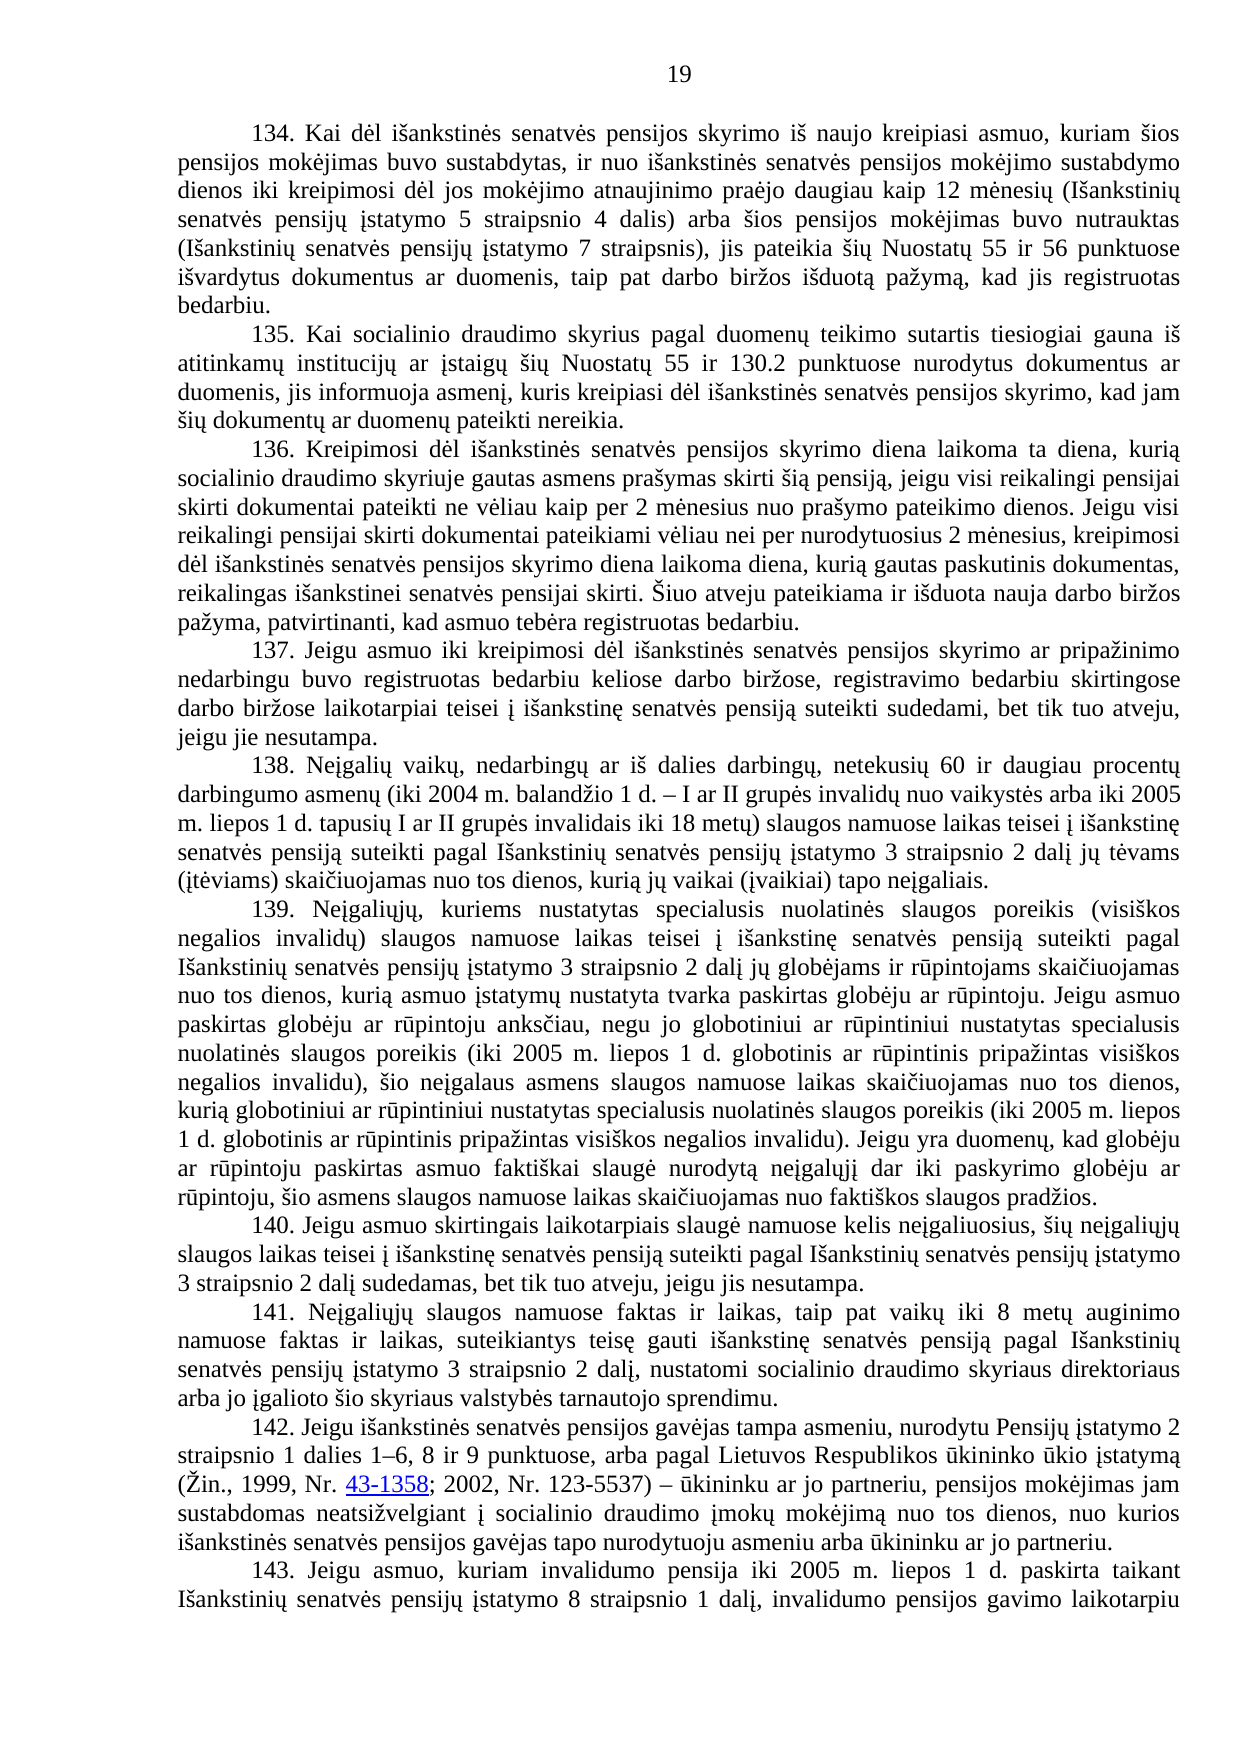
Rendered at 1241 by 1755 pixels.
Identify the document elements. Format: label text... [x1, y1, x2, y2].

text 143. Jeigu asmuo, kuriam invalidumo pensija iki 2005 m. liepos 1 d. paskirta taikant Išankstinių senatvės pensijų įstatymo 8 straipsnio 1 dalį, invalidumo pensijos gavimo laikotarpiu [177, 1556, 1181, 1613]
text 134. Kai dėl išankstinės senatvės pensijos skyrimo iš naujo kreipiasi asmuo, kuriam šios pensijos mokėjimas buvo sustabdytas, ir nuo išankstinės senatvės pensijos mokėjimo sustabdymo dienos iki kreipimosi dėl jos mokėjimo atnaujinimo praėjo daugiau kaip 12 mėnesių (Išankstinių senatvės pensijų įstatymo 5 straipsnio 4 dalis) arba šios pensijos mokėjimas buvo nutrauktas (Išankstinių senatvės pensijų įstatymo 7 straipsnis), jis pateikia šių Nuostatų 55 ir 56 punktuose išvardytus dokumentus ar duomenis, taip pat darbo biržos išduotą pažymą, kad jis registruotas bedarbiu. [177, 118, 1181, 319]
text 137. Jeigu asmuo iki kreipimosi dėl išankstinės senatvės pensijos skyrimo ar pripažinimo nedarbingu buvo registruotas bedarbiu keliose darbo biržose, registravimo bedarbiu skirtingose darbo biržose laikotarpiai teisei į išankstinę senatvės pensiją suteikti sudedami, bet tik tuo atveju, jeigu jie nesutampa. [177, 636, 1181, 751]
text 142. Jeigu išankstinės senatvės pensijos gavėjas tampa asmeniu, nurodytu Pensijų įstatymo 2 straipsnio 1 dalies 1–6, 8 ir 9 punktuose, arba pagal Lietuvos Respublikos ūkininko ūkio įstatymą (Žin., 1999, Nr. 43-1358; 2002, Nr. 123-5537) – ūkininku ar jo partneriu, pensijos mokėjimas jam sustabdomas neatsižvelgiant į socialinio draudimo įmokų mokėjimą nuo tos dienos, nuo kurios išankstinės senatvės pensijos gavėjas tapo nurodytuoju asmeniu arba ūkininku ar jo partneriu. [177, 1412, 1181, 1556]
text 138. Neįgalių vaikų, nedarbingų ar iš dalies darbingų, netekusių 60 ir daugiau procentų darbingumo asmenų (iki 2004 m. balandžio 1 d. – I ar II grupės invalidų nuo vaikystės arba iki 2005 m. liepos 1 d. tapusių I ar II grupės invalidais iki 18 metų) slaugos namuose laikas teisei į išankstinę senatvės pensiją suteikti pagal Išankstinių senatvės pensijų įstatymo 3 straipsnio 2 dalį jų tėvams (įtėviams) skaičiuojamas nuo tos dienos, kurią jų vaikai (įvaikiai) tapo neįgaliais. [177, 751, 1181, 894]
text 140. Jeigu asmuo skirtingais laikotarpiais slaugė namuose kelis neįgaliuosius, šių neįgaliųjų slaugos laikas teisei į išankstinę senatvės pensiją suteikti pagal Išankstinių senatvės pensijų įstatymo 3 straipsnio 2 dalį sudedamas, bet tik tuo atveju, jeigu jis nesutampa. [177, 1211, 1181, 1297]
text 139. Neįgaliųjų, kuriems nustatytas specialusis nuolatinės slaugos poreikis (visiškos negalios invalidų) slaugos namuose laikas teisei į išankstinę senatvės pensiją suteikti pagal Išankstinių senatvės pensijų įstatymo 3 straipsnio 2 dalį jų globėjams ir rūpintojams skaičiuojamas nuo tos dienos, kurią asmuo įstatymų nustatyta tvarka paskirtas globėju ar rūpintoju. Jeigu asmuo paskirtas globėju ar rūpintoju anksčiau, negu jo globotiniui ar rūpintiniui nustatytas specialusis nuolatinės slaugos poreikis (iki 2005 m. liepos 1 d. globotinis ar rūpintinis pripažintas visiškos negalios invalidu), šio neįgalaus asmens slaugos namuose laikas skaičiuojamas nuo tos dienos, kurią globotiniui ar rūpintiniui nustatytas specialusis nuolatinės slaugos poreikis (iki 2005 m. liepos 1 d. globotinis ar rūpintinis pripažintas visiškos negalios invalidu). Jeigu yra duomenų, kad globėju ar rūpintoju paskirtas asmuo faktiškai slaugė nurodytą neįgalųjį dar iki paskyrimo globėju ar rūpintoju, šio asmens slaugos namuose laikas skaičiuojamas nuo faktiškos slaugos pradžios. [177, 894, 1181, 1211]
text 136. Kreipimosi dėl išankstinės senatvės pensijos skyrimo diena laikoma ta diena, kurią socialinio draudimo skyriuje gautas asmens prašymas skirti šią pensiją, jeigu visi reikalingi pensijai skirti dokumentai pateikti ne vėliau kaip per 2 mėnesius nuo prašymo pateikimo dienos. Jeigu visi reikalingi pensijai skirti dokumentai pateikiami vėliau nei per nurodytuosius 2 mėnesius, kreipimosi dėl išankstinės senatvės pensijos skyrimo diena laikoma diena, kurią gautas paskutinis dokumentas, reikalingas išankstinei senatvės pensijai skirti. Šiuo atveju pateikiama ir išduota nauja darbo biržos pažyma, patvirtinanti, kad asmuo tebėra registruotas bedarbiu. [177, 434, 1181, 636]
text 135. Kai socialinio draudimo skyrius pagal duomenų teikimo sutartis tiesiogiai gauna iš atitinkamų institucijų ar įstaigų šių Nuostatų 55 ir 130.2 punktuose nurodytus dokumentus ar duomenis, jis informuoja asmenį, kuris kreipiasi dėl išankstinės senatvės pensijos skyrimo, kad jam šių dokumentų ar duomenų pateikti nereikia. [177, 319, 1181, 434]
text 141. Neįgaliųjų slaugos namuose faktas ir laikas, taip pat vaikų iki 8 metų auginimo namuose faktas ir laikas, suteikiantys teisę gauti išankstinę senatvės pensiją pagal Išankstinių senatvės pensijų įstatymo 3 straipsnio 2 dalį, nustatomi socialinio draudimo skyriaus direktoriaus arba jo įgalioto šio skyriaus valstybės tarnautojo sprendimu. [177, 1297, 1181, 1412]
